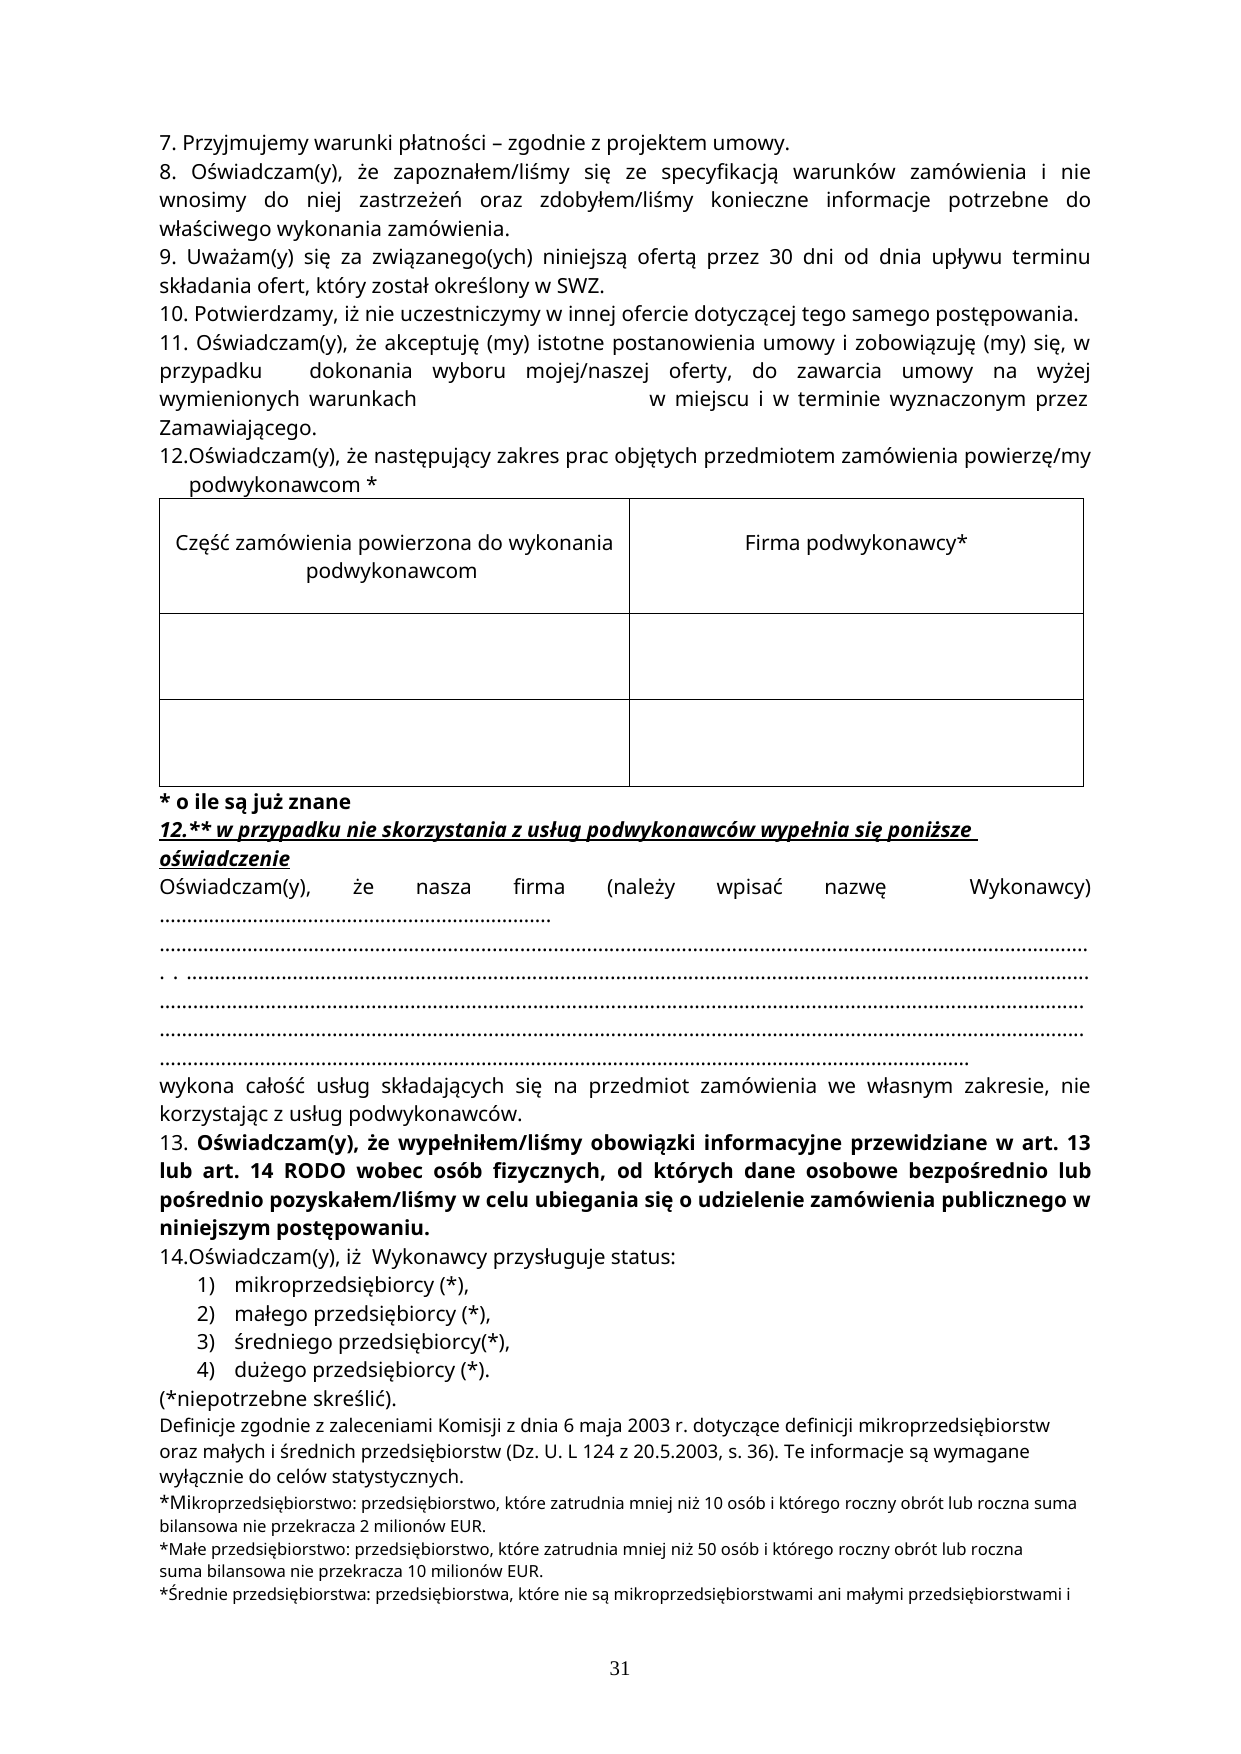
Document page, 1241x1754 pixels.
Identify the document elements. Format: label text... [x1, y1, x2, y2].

text 13. Oświadczam(y), że wypełniłem/liśmy obowiązki informacyjne przewidziane w art. 13 lub art. 14 RODO wobec osób fizycznych, od których dane osobowe bezpośrednio lub pośrednio pozyskałem/liśmy w celu ubiegania się o udzielenie zamówienia publicznego w niniejszym postępowaniu. [159, 1128, 1092, 1242]
list dużego przedsiębiorcy (*). [197, 1356, 1092, 1384]
text Oświadczam(y), że nasza firma (należy wpisać nazwę Wykonawcy) ……………………….........................………………. [159, 872, 1092, 929]
text Definicje zgodnie z zaleceniami Komisji z dnia 6 maja 2003 r. dotyczące definicji mikroprzedsiębiorstw oraz małych i średnich przedsiębiorstw (Dz. U. L 124 z 20.5.2003, s. 36). Te informacje są wymagane wyłącznie do celów statystycznych. *Mikroprzedsiębiorstwo: przedsiębiorstwo, które zatrudnia mniej niż 10 osób i którego roczny obrót lub roczna suma bilansowa nie przekracza 2 milionów EUR. *Małe przedsiębiorstwo: przedsiębiorstwo, które zatrudnia mniej niż 50 osób i którego roczny obrót lub roczna suma bilansowa nie przekracza 10 milionów EUR. *Średnie przedsiębiorstwa: przedsiębiorstwa, które nie są mikroprzedsiębiorstwami ani małymi przedsiębiorstwami i [159, 1412, 1092, 1605]
list małego przedsiębiorcy (*), [197, 1299, 1092, 1327]
table_header Firma podwykonawcy* [630, 499, 1083, 613]
table_cell [630, 614, 1083, 699]
table_cell [630, 700, 1083, 786]
text 12.Oświadczam(y), że następujący zakres prac objętych przedmiotem zamówienia powierzę/my podwykonawcom * [159, 441, 1092, 498]
text 11. Oświadczam(y), że akceptuję (my) istotne postanowienia umowy i zobowiązuję (my) się, w przypadku dokonania wyboru mojej/naszej oferty, do zawarcia umowy na wyżej wymienionych warunkach w miejscu i w terminie wyznaczonym przez Zamawiającego. [159, 328, 1092, 441]
list średniego przedsiębiorcy(*), [197, 1327, 1092, 1356]
list 10. Potwierdzamy, iż nie uczestniczymy w innej ofercie dotyczącej tego samego postępowania. [159, 299, 1092, 328]
text …………………................................................................................................................................................... . .....................................................................................................................................................................................................................................................................................................................................................................................................................................................................................................................................................……………………………………………………………………………………………… [159, 929, 1092, 1071]
text 12.** w przypadku nie skorzystania z usług podwykonawców wypełnia się poniższe oświadczenie [159, 815, 1092, 872]
text (*niepotrzebne skreślić). [159, 1384, 1092, 1412]
text * o ile są już znane [159, 787, 1092, 815]
list 8. Oświadczam(y), że zapoznałem/liśmy się ze specyfikacją warunków zamówienia i nie wnosimy do niej zastrzeżeń oraz zdobyłem/liśmy konieczne informacje potrzebne do właściwego wykonania zamówienia. [159, 157, 1092, 242]
text 14.Oświadczam(y), iż Wykonawcy przysługuje status: [159, 1242, 1092, 1270]
table_header Część zamówienia powierzona do wykonania podwykonawcom [160, 499, 629, 613]
table_cell [160, 700, 629, 786]
list 7. Przyjmujemy warunki płatności – zgodnie z projektem umowy. [159, 128, 1092, 157]
text wykona całość usług składających się na przedmiot zamówienia we własnym zakresie, nie korzystając z usług podwykonawców. [159, 1071, 1092, 1128]
table_cell [160, 614, 629, 699]
list 9. Uważam(y) się za związanego(ych) niniejszą ofertą przez 30 dni od dnia upływu terminu składania ofert, który został określony w SWZ. [159, 242, 1092, 299]
list mikroprzedsiębiorcy (*), [197, 1270, 1092, 1299]
